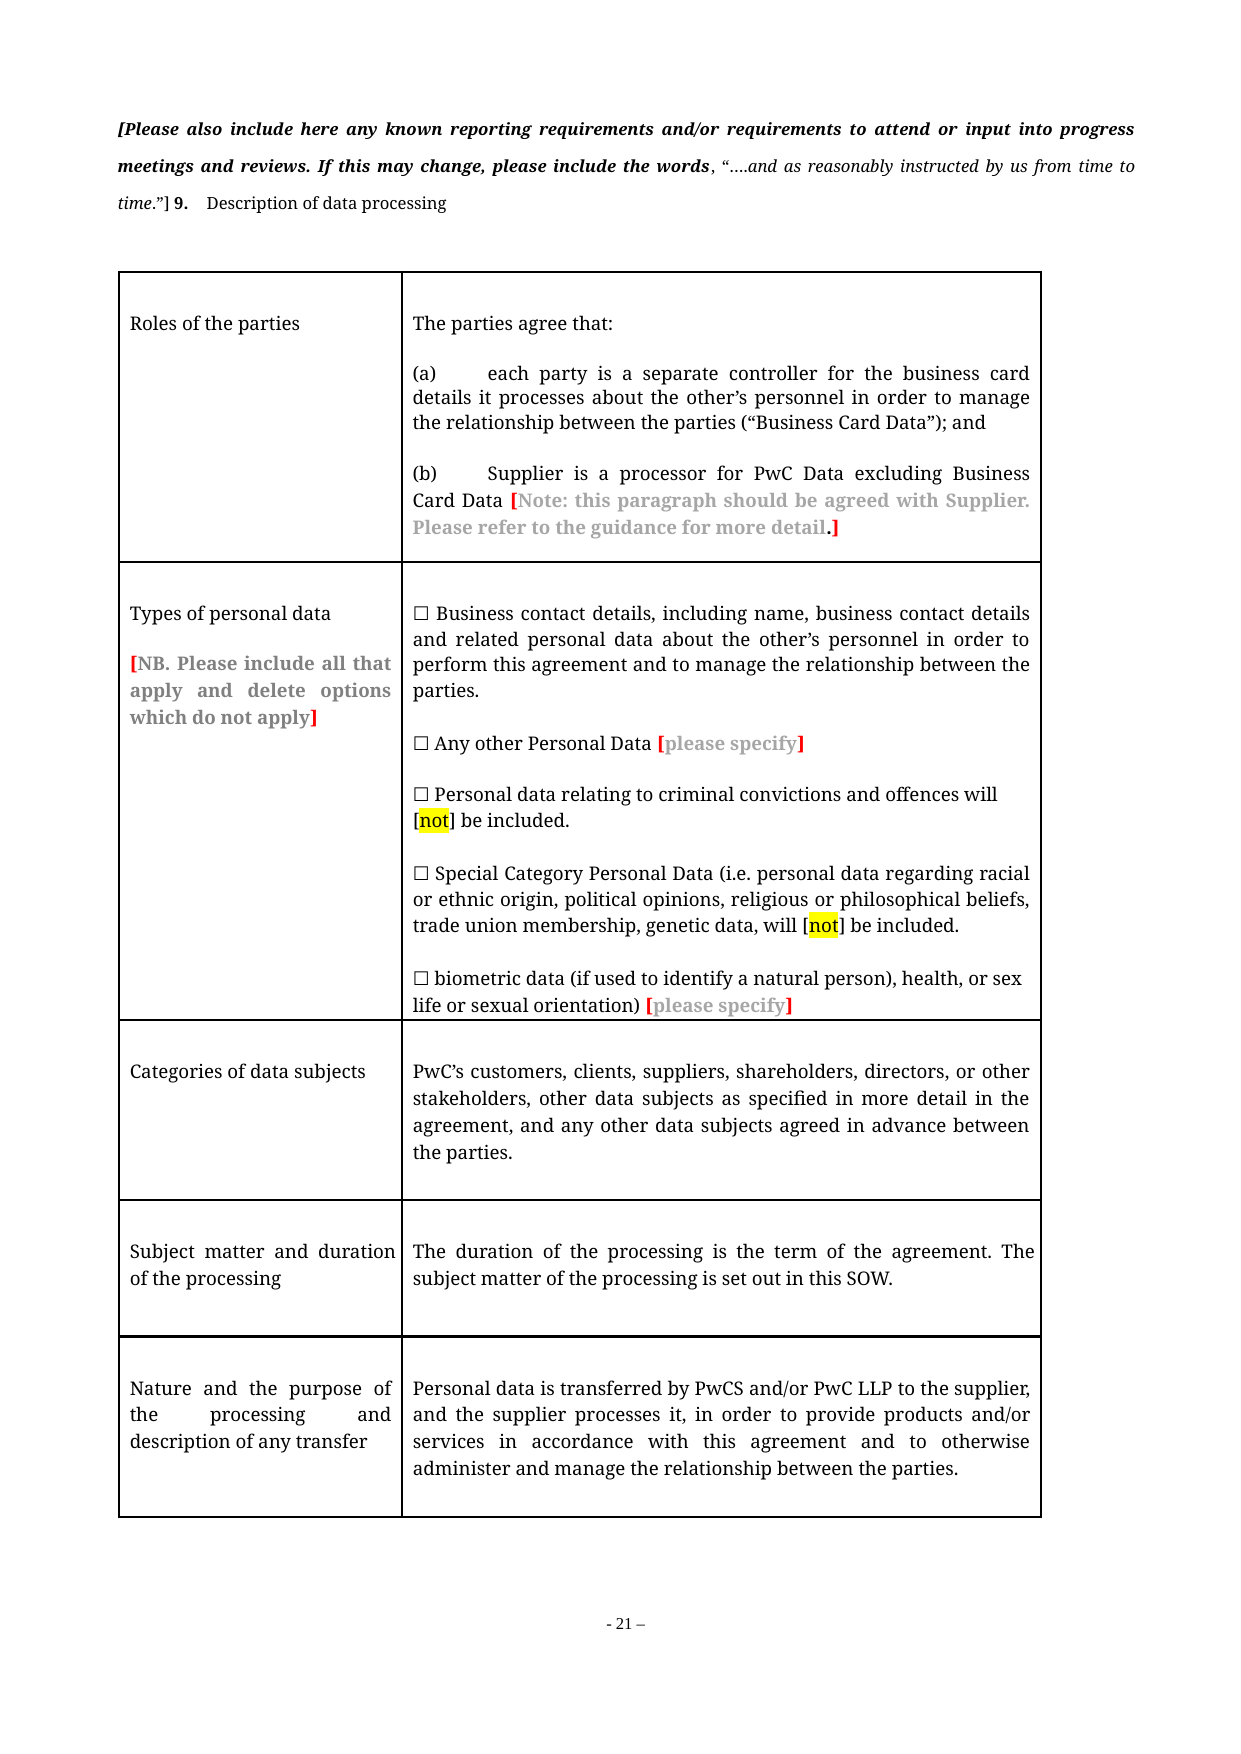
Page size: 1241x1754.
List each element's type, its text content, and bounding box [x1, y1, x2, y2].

table_header Roles of the parties [120, 273, 401, 561]
table_cell Subject matter and duration of the processing [120, 1201, 401, 1335]
table_cell Nature and the purpose of the processing and description of any transfer [120, 1338, 401, 1516]
table_cell ☐ Business contact details, including name, business contact details and related personal data about the other’s personnel in order to perform this agreement and to manage the relationship between the parties. ☐ Any other Personal Data [please specify] ☐ Personal data relating to criminal convictions and offences will [not] be included. ☐ Special Category Personal Data (i.e. personal data regarding racial or ethnic origin, political opinions, religious or philosophical beliefs, trade union membership, genetic data, will [not] be included. ☐ biometric data (if used to identify a natural person), health, or sex life or sexual orientation) [please specify] [403, 563, 1040, 1019]
table_cell Personal data is transferred by PwCS and/or PwC LLP to the supplier, and the supplier processes it, in order to provide products and/or services in accordance with this agreement and to otherwise administer and manage the relationship between the parties. [403, 1338, 1040, 1516]
subtitle [Please also include here any known reporting requirements and/or requirements to attend or input into progress meetings and reviews. If this may change, please include the words, “….and as reasonably instructed by us from time to time.”] 9. Description of data processing [117, 118, 1138, 215]
table_cell Types of personal data [NB. Please include all that apply and delete options which do not apply] [120, 563, 401, 1019]
table_cell The duration of the processing is the term of the agreement. The subject matter of the processing is set out in this SOW. [403, 1201, 1040, 1335]
table_header The parties agree that: each party is a separate controller for the business card details it processes about the other’s personnel in order to manage the relationship between the parties (“Business Card Data”); and Supplier is a processor for PwC Data excluding Business Card Data [Note: this paragraph should be agreed with Supplier. Please refer to the guidance for more detail.] [403, 273, 1040, 561]
table_cell Categories of data subjects [120, 1021, 401, 1199]
table_cell PwC’s customers, clients, suppliers, shareholders, directors, or other stakeholders, other data subjects as specified in more detail in the agreement, and any other data subjects agreed in advance between the parties. [403, 1021, 1040, 1199]
